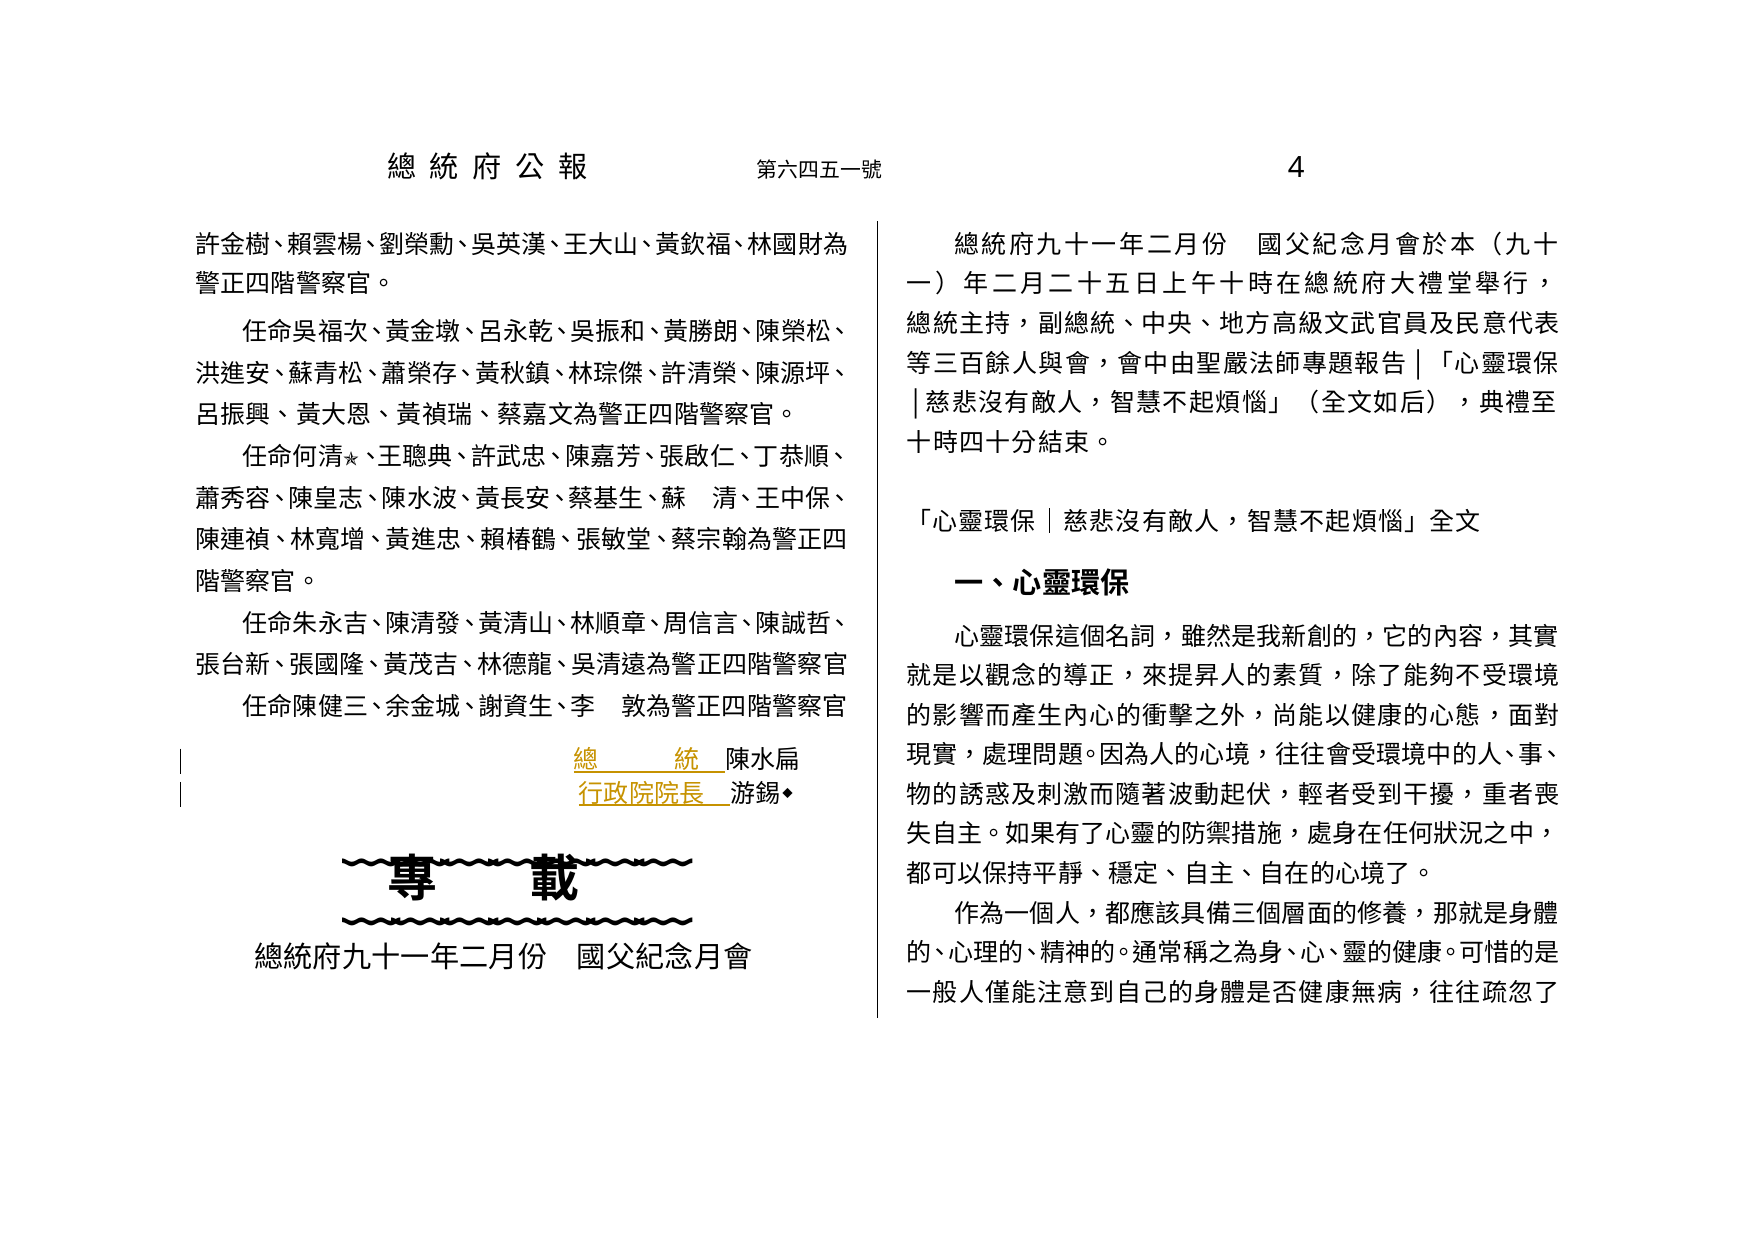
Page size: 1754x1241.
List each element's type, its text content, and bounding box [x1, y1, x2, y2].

text 「心靈環保│慈悲沒有敵人，智慧不起煩惱」全文 [907, 497, 1559, 538]
text 總統府九十一年二月份 國父紀念月會 [254, 934, 847, 976]
table_cell 專載 [340, 863, 852, 905]
table_header ﹏﹏﹏﹏﹏﹏﹏ [340, 834, 852, 863]
text 總統府九十一年二月份 國父紀念月會於本（九十一）年二月二十五日上午十時在總統府大禮堂舉行， 總統主持，副總統、中央、地方高級文武官員及民意代表等三百餘人與會，會中由聖嚴法師專題報告│「心靈環保│慈悲沒有敵人，智慧不起煩惱」（全文如后），典禮至十時四十分結束。 [907, 222, 1559, 459]
text 任命朱永吉、陳清發、黃清山、林順章、周信言、陳誠哲、張台新、張國隆、黃茂吉、林德龍、吳清遠為警正四階警察官。 [195, 599, 847, 682]
text 總 統 陳水扁 [195, 749, 800, 774]
text 任命陳健三、余金城、謝資生、李 敦為警正四階警察官。 [195, 682, 847, 724]
text 心靈環保這個名詞，雖然是我新創的，它的內容，其實就是以觀念的導正，來提昇人的素質，除了能夠不受環境的影響而產生內心的衝擊之外，尚能以健康的心態，面對現實，處理問題。因為人的心境，往往會受環境中的人、事、物的誘惑及刺激而隨著波動起伏，輕者受到干擾，重者喪失自主。如果有了心靈的防禦措施，處身在任何狀況之中，都可以保持平靜、穩定、自主、自在的心境了。 [907, 613, 1559, 890]
table_header [192, 834, 340, 863]
table_cell ﹏﹏﹏﹏﹏﹏﹏ [340, 905, 852, 926]
text 行政院院長 游錫 [195, 782, 800, 807]
text 一、心靈環保 [907, 563, 1559, 601]
text 任命何清、王聰典、許武忠、陳嘉芳、張啟仁、丁恭順、蕭秀容、陳皇志、陳水波、黃長安、蔡基生、蘇 清、王中保、陳連禎、林寬增、黃進忠、賴椿鶴、張敏堂、蔡宗翰為警正四階警察官。 [195, 432, 847, 599]
text 任命吳福次、黃金墩、呂永乾、吳振和、黃勝朗、陳榮松、洪進安、蘇青松、蕭榮存、黃秋鎮、林琮傑、許清榮、陳源坪、呂振興、黃大恩、黃禎瑞、蔡嘉文為警正四階警察官。 [195, 307, 847, 432]
table_cell [192, 863, 340, 905]
text 任命張東良、余文章為警正三階警察官，蔡鑫正、王舜弘、余松政、林明生、余尚明、黃田岸、黃如倉、李金標、柳明顯、許金樹、賴雲楊、劉榮勳、吳英漢、王大山、黃欽福、林國財為警正四階警察官。 [195, 222, 847, 301]
text 作為一個人，都應該具備三個層面的修養，那就是身體的、心理的、精神的。通常稱之為身、心、靈的健康。可惜的是一般人僅能注意到自己的身體是否健康無病，往往疏忽了心理是否平衡自在，連帶著也忘記了精神層面的修養。因此，若處於平順的境遇中時，當然能夠揮灑自如，不會覺得有什麼不能克服的難題，如果遇到連番的逆境現前之際，就難免要唉聲嘆氣了。心靈環保的功能，便在於使我們養成一種得勝不驕傲、失意不喪志的習慣。可是對於一般人而言，勝而不驕者已難、敗而不餒者更難。有了心靈環保的工夫，便是有了精神修養的基礎，因為世界上並沒有絕對和永遠的勝利者與失敗者，只要因緣改變，狀況立即改觀。一時的成功並不等於永遠有保障，一時的失敗也不等於永遠的絕望。因此，大家都知道說：﹁以平等心看待﹂，便屬於心靈環保的層面。 [907, 890, 1559, 1009]
table_cell [192, 905, 340, 926]
